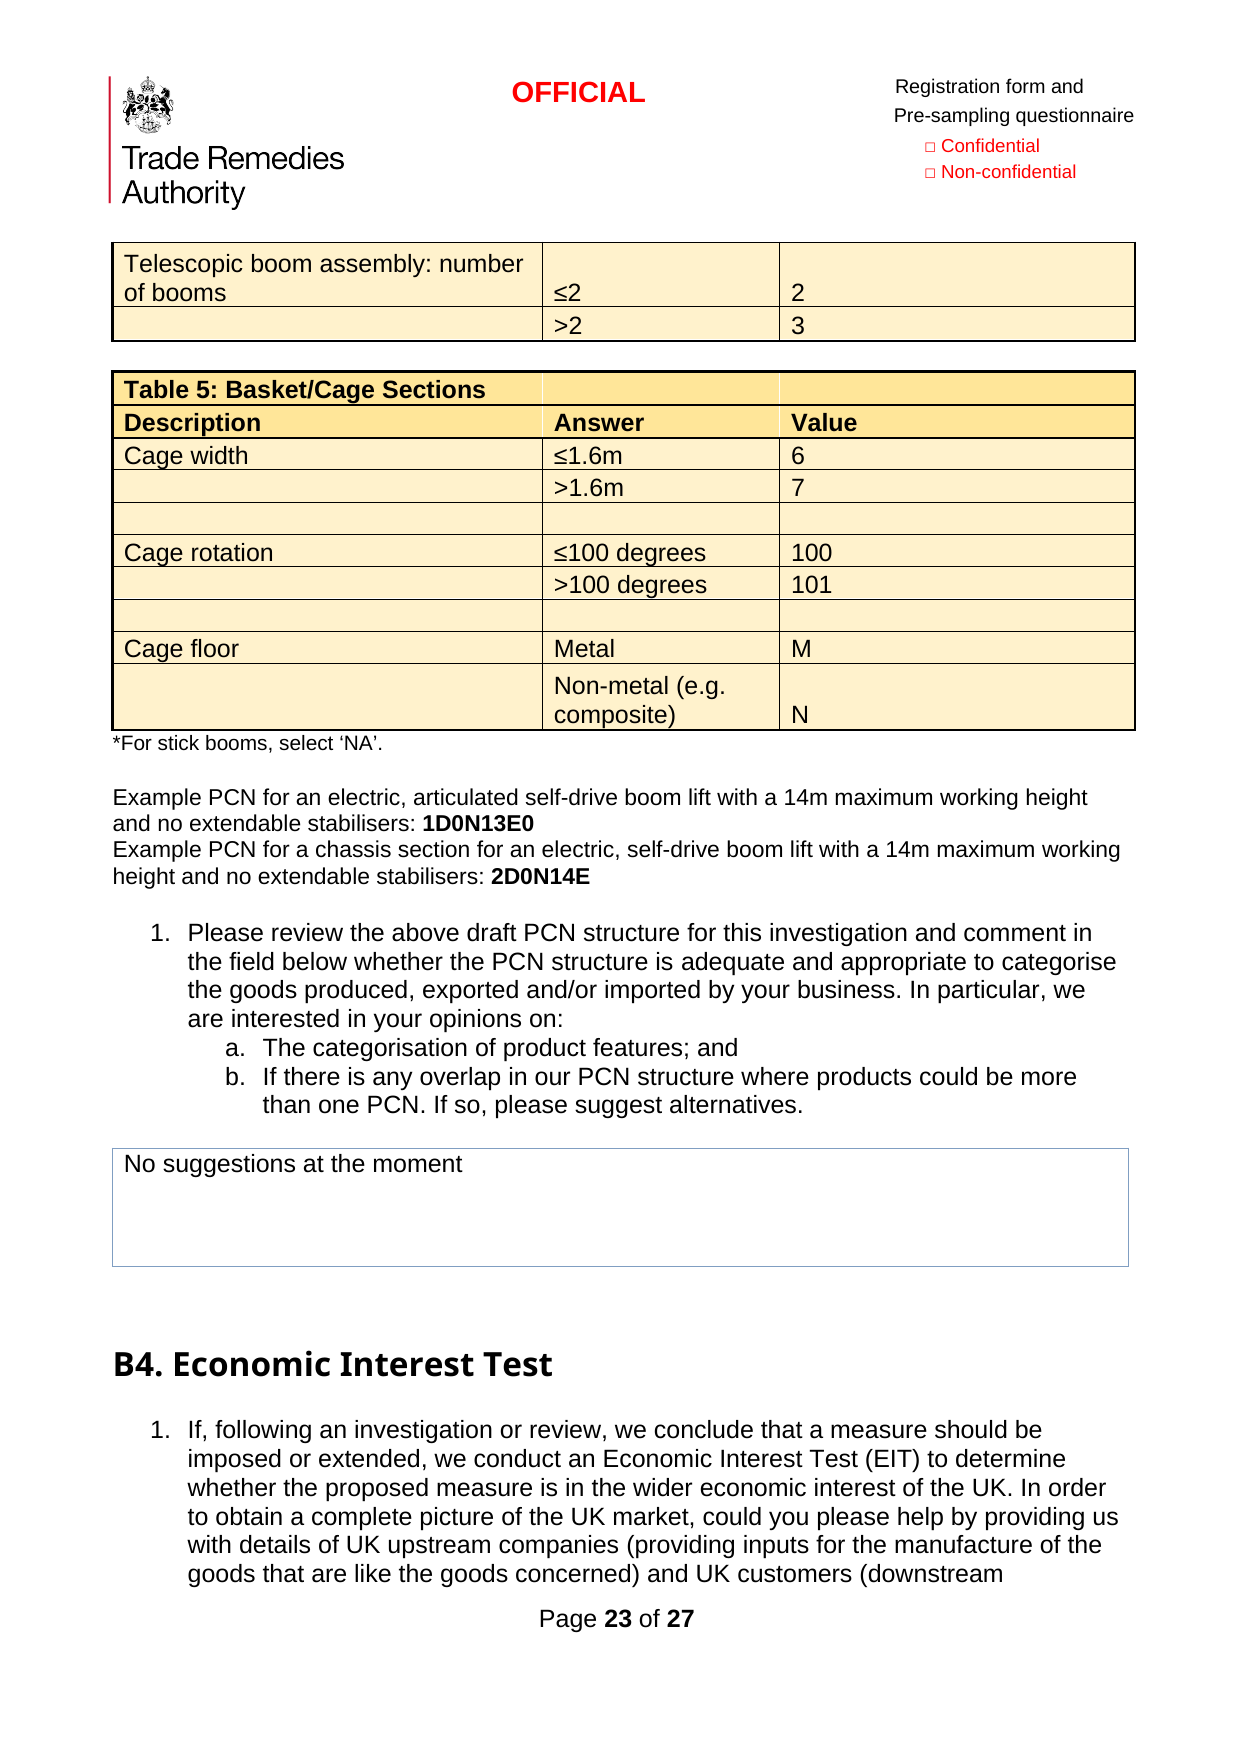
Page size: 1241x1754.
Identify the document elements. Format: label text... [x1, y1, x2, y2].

table_header Table 5: Basket/Cage Sections [114, 373, 542, 404]
table_cell [114, 567, 542, 598]
list If there is any overlap in our PCN structure where products could be more than one PCN. If so, please suggest alternatives. [225, 1061, 1128, 1119]
text Example PCN for an electric, articulated self-drive boom lift with a 14m maximum working height and no extendable stabilisers: 1D0N13E0 [112, 783, 1128, 836]
table_cell 100 [780, 535, 1134, 566]
list If, following an investigation or review, we conclude that a measure should be imposed or extended, we conduct an Economic Interest Test (EIT) to determine whether the proposed measure is in the wider economic interest of the UK. In order to obtain a complete picture of the UK market, could you please help by providing us with details of UK upstream companies (providing inputs for the manufacture of the goods that are like the goods concerned) and UK customers (downstream [150, 1415, 1128, 1588]
table_cell 7 [780, 470, 1134, 502]
table_cell 3 [780, 307, 1134, 339]
table_cell [114, 600, 542, 631]
table_cell >1.6m [543, 470, 779, 502]
text Example PCN for a chassis section for an electric, self-drive boom lift with a 14m maximum working height and no extendable stabilisers: 2D0N14E [112, 836, 1128, 889]
table_header No suggestions at the moment [113, 1149, 1128, 1266]
table_cell ≤100 degrees [543, 535, 779, 566]
table_cell [114, 664, 542, 729]
table_header [780, 373, 1134, 404]
table_cell M [780, 632, 1134, 663]
table_cell Description [114, 406, 542, 437]
table_cell [780, 600, 1134, 631]
table_cell [543, 600, 779, 631]
table_cell >2 [543, 307, 779, 339]
table_cell Telescopic boom assembly: number of booms [114, 243, 542, 306]
table_cell Cage floor [114, 632, 542, 663]
list Please review the above draft PCN structure for this investigation and comment in the field below whether the PCN structure is adequate and appropriate to categorise the goods produced, exported and/or imported by your business. In particular, we are interested in your opinions on: [150, 918, 1128, 1033]
table_cell Cage rotation [114, 535, 542, 566]
subtitle B4. Economic Interest Test [112, 1341, 1128, 1386]
table_cell [114, 470, 542, 502]
table_cell Metal [543, 632, 779, 663]
table_cell 6 [780, 439, 1134, 469]
table_header [543, 373, 779, 404]
table_cell [780, 503, 1134, 534]
table_cell Non-metal (e.g. composite) [543, 664, 779, 729]
table_cell 101 [780, 567, 1134, 598]
table_cell N [780, 664, 1134, 729]
table_cell [114, 307, 542, 339]
table_cell 2 [780, 243, 1134, 306]
table_cell >100 degrees [543, 567, 779, 598]
table_cell Answer [543, 406, 779, 437]
text *For stick booms, select ‘NA’. [112, 731, 1128, 755]
table_cell [543, 503, 779, 534]
table_cell [114, 503, 542, 534]
table_cell ≤2 [543, 243, 779, 306]
table_cell Value [780, 406, 1134, 437]
list The categorisation of product features; and [225, 1033, 1128, 1061]
table_cell ≤1.6m [543, 439, 779, 469]
table_cell Cage width [114, 439, 542, 469]
